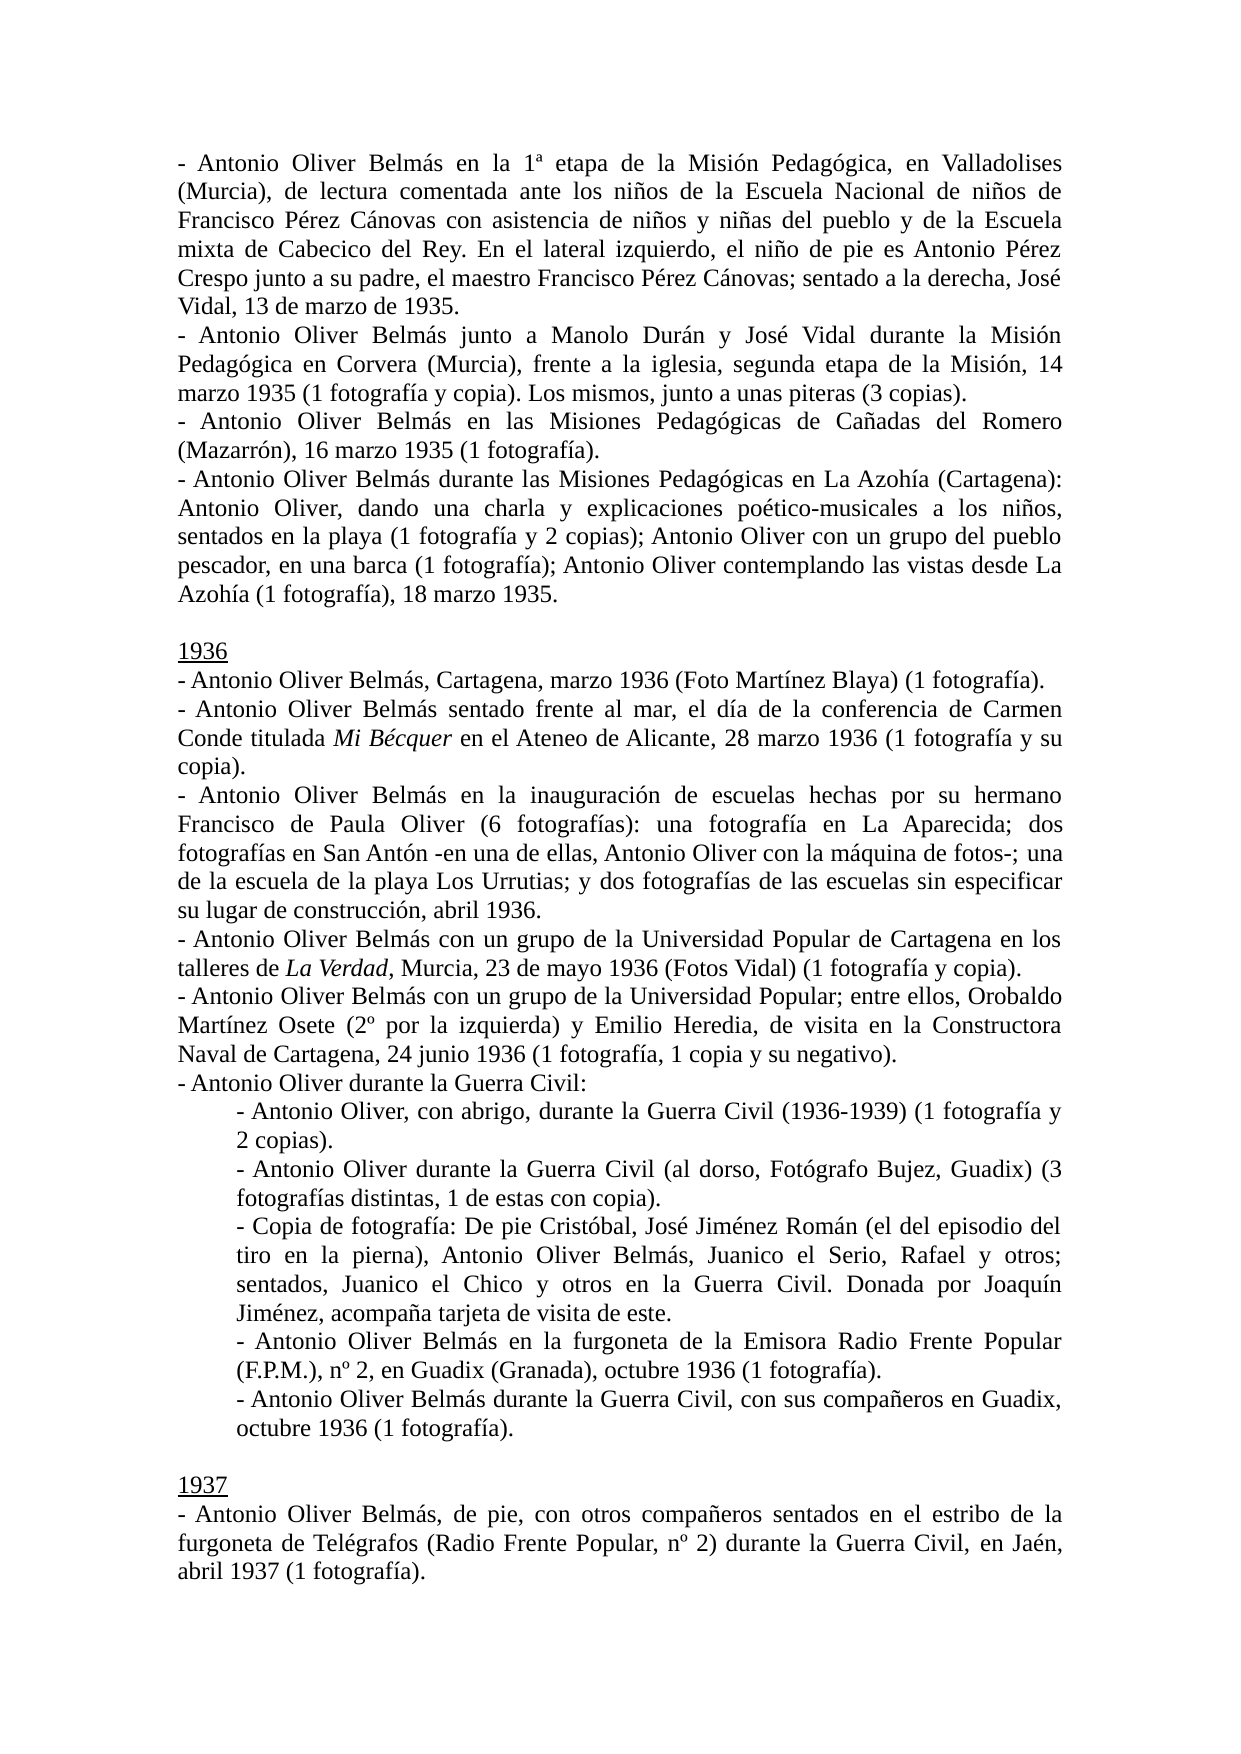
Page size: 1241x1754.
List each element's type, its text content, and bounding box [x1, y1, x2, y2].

text - Antonio Oliver Belmás en la furgoneta de la Emisora Radio Frente Popular (F.P.M.), nº 2, en Guadix (Granada), octubre 1936 (1 fotografía). [236, 1326, 1063, 1384]
text - Antonio Oliver Belmás con un grupo de la Universidad Popular de Cartagena en los talleres de La Verdad, Murcia, 23 de mayo 1936 (Fotos Vidal) (1 fotografía y copia). [177, 924, 1063, 981]
text 1937 [177, 1470, 1063, 1499]
text - Antonio Oliver Belmás en las Misiones Pedagógicas de Cañadas del Romero (Mazarrón), 16 marzo 1935 (1 fotografía). [177, 406, 1063, 464]
text - Antonio Oliver Belmás durante las Misiones Pedagógicas en La Azohía (Cartagena): Antonio Oliver, dando una charla y explicaciones poético-musicales a los niños, sentados en la playa (1 fotografía y 2 copias); Antonio Oliver con un grupo del pueblo pescador, en una barca (1 fotografía); Antonio Oliver contemplando las vistas desde La Azohía (1 fotografía), 18 marzo 1935. [177, 464, 1063, 608]
text - Antonio Oliver Belmás junto a Manolo Durán y José Vidal durante la Misión Pedagógica en Corvera (Murcia), frente a la iglesia, segunda etapa de la Misión, 14 marzo 1935 (1 fotografía y copia). Los mismos, junto a unas piteras (3 copias). [177, 320, 1063, 406]
text 1936 [177, 636, 1063, 665]
text - Copia de fotografía: De pie Cristóbal, José Jiménez Román (el del episodio del tiro en la pierna), Antonio Oliver Belmás, Juanico el Serio, Rafael y otros; sentados, Juanico el Chico y otros en la Guerra Civil. Donada por Joaquín Jiménez, acompaña tarjeta de visita de este. [236, 1211, 1063, 1326]
text - Antonio Oliver Belmás en la inauguración de escuelas hechas por su hermano Francisco de Paula Oliver (6 fotografías): una fotografía en La Aparecida; dos fotografías en San Antón -en una de ellas, Antonio Oliver con la máquina de fotos-; una de la escuela de la playa Los Urrutias; y dos fotografías de las escuelas sin especificar su lugar de construcción, abril 1936. [177, 780, 1063, 924]
text - Antonio Oliver Belmás con un grupo de la Universidad Popular; entre ellos, Orobaldo Martínez Osete (2º por la izquierda) y Emilio Heredia, de visita en la Constructora Naval de Cartagena, 24 junio 1936 (1 fotografía, 1 copia y su negativo). [177, 981, 1063, 1068]
text - Antonio Oliver Belmás en la 1ª etapa de la Misión Pedagógica, en Valladolises (Murcia), de lectura comentada ante los niños de la Escuela Nacional de niños de Francisco Pérez Cánovas con asistencia de niños y niñas del pueblo y de la Escuela mixta de Cabecico del Rey. En el lateral izquierdo, el niño de pie es Antonio Pérez Crespo junto a su padre, el maestro Francisco Pérez Cánovas; sentado a la derecha, José Vidal, 13 de marzo de 1935. [177, 148, 1063, 320]
text - Antonio Oliver Belmás sentado frente al mar, el día de la conferencia de Carmen Conde titulada Mi Bécquer en el Ateneo de Alicante, 28 marzo 1936 (1 fotografía y su copia). [177, 694, 1063, 780]
text - Antonio Oliver durante la Guerra Civil: [177, 1068, 1063, 1096]
text - Antonio Oliver durante la Guerra Civil (al dorso, Fotógrafo Bujez, Guadix) (3 fotografías distintas, 1 de estas con copia). [236, 1154, 1063, 1211]
text - Antonio Oliver, con abrigo, durante la Guerra Civil (1936-1939) (1 fotografía y 2 copias). [236, 1096, 1063, 1154]
text - Antonio Oliver Belmás, de pie, con otros compañeros sentados en el estribo de la furgoneta de Telégrafos (Radio Frente Popular, nº 2) durante la Guerra Civil, en Jaén, abril 1937 (1 fotografía). [177, 1499, 1063, 1585]
text - Antonio Oliver Belmás, Cartagena, marzo 1936 (Foto Martínez Blaya) (1 fotografía). [177, 665, 1063, 694]
text - Antonio Oliver Belmás durante la Guerra Civil, con sus compañeros en Guadix, octubre 1936 (1 fotografía). [236, 1384, 1063, 1441]
